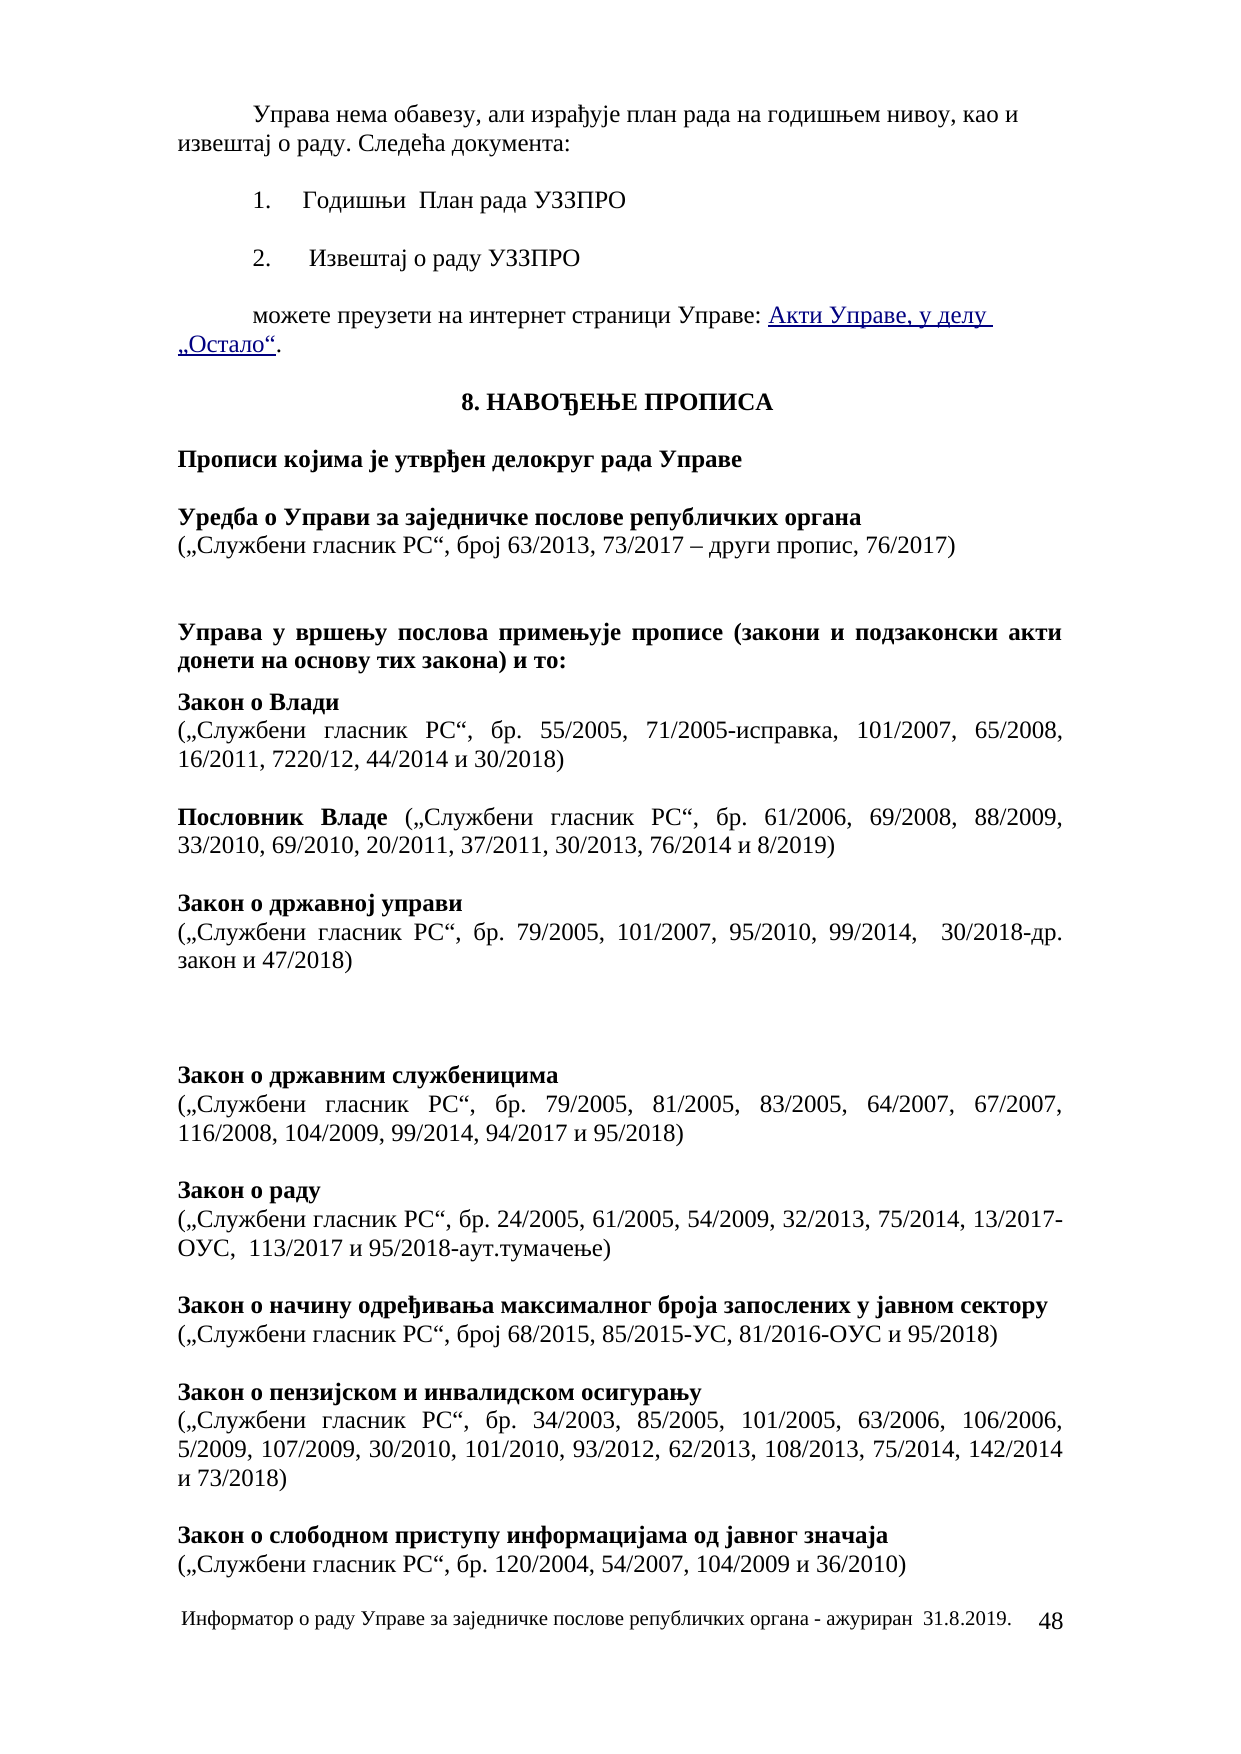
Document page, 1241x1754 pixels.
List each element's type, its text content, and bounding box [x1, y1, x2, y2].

text („Службени гласник РС“, бр. 34/2003, 85/2005, 101/2005, 63/2006, 106/2006, 5/2009, 107/2009, 30/2010, 101/2010, 93/2012, 62/2013, 108/2013, 75/2014, 142/2014 и 73/2018) [177, 1405, 1063, 1492]
text Закон о Влади [177, 687, 1063, 715]
text Уредба о Управи за заједничке послове републичких органа [177, 502, 1063, 530]
text Закон о начину одређивања максималног броја запослених у јавном сектору [177, 1290, 1063, 1319]
text („Службени гласник РС“, број 68/2015, 85/2015-УС, 81/2016-ОУС и 95/2018) [177, 1319, 1063, 1348]
text Закон о пензијском и инвалидском осигурању [177, 1377, 1063, 1405]
text („Службени гласник РС“, бр. 24/2005, 61/2005, 54/2009, 32/2013, 75/2014, 13/2017-ОУС, 113/2017 и 95/2018-аут.тумачење) [177, 1204, 1063, 1262]
text 8. НАВОЂЕЊЕ ПРОПИСА [177, 387, 1063, 415]
text Прописи којима је утврђен делокруг рада Управе [177, 444, 1063, 473]
text Закон о државној управи [177, 888, 1063, 917]
text Закон о државним службеницима [177, 1060, 1063, 1089]
text („Службени гласник РС“, број 63/2013, 73/2017 – други пропис, 76/2017) [177, 530, 1063, 559]
text Управа у вршењу послова примењује прописе (закони и подзаконски акти донети на основу тих закона) и то: [177, 617, 1063, 674]
text („Службени гласник РС“, бр. 55/2005, 71/2005-исправка, 101/2007, 65/2008, 16/2011, 7220/12, 44/2014 и 30/2018) [177, 715, 1063, 773]
text („Службени гласник РС“, бр. 120/2004, 54/2007, 104/2009 и 36/2010) [177, 1549, 1063, 1578]
text Управа нема обавезу, али израђује план рада на годишњем нивоу, као и извештај о раду. Следећа документа: [177, 99, 1063, 157]
text 2. Извештај о раду УЗЗПРО [177, 243, 1063, 272]
text Закон о слободном приступу информацијама од јавног значаја [177, 1520, 1063, 1549]
text Пословник Владе („Службени гласник РС“, бр. 61/2006, 69/2008, 88/2009, 33/2010, 69/2010, 20/2011, 37/2011, 30/2013, 76/2014 и 8/2019) [177, 802, 1063, 859]
list Годишњи План рада УЗЗПРО [252, 185, 1063, 214]
text Закон о раду [177, 1175, 1063, 1204]
text („Службени гласник РС“, бр. 79/2005, 101/2007, 95/2010, 99/2014, 30/2018-др. закон и 47/2018) [177, 917, 1063, 974]
text („Службени гласник РС“, бр. 79/2005, 81/2005, 83/2005, 64/2007, 67/2007, 116/2008, 104/2009, 99/2014, 94/2017 и 95/2018) [177, 1089, 1063, 1147]
text можете преузети на интернет страници Управе: Акти Управе, у делу „Остало“. [177, 300, 1063, 358]
